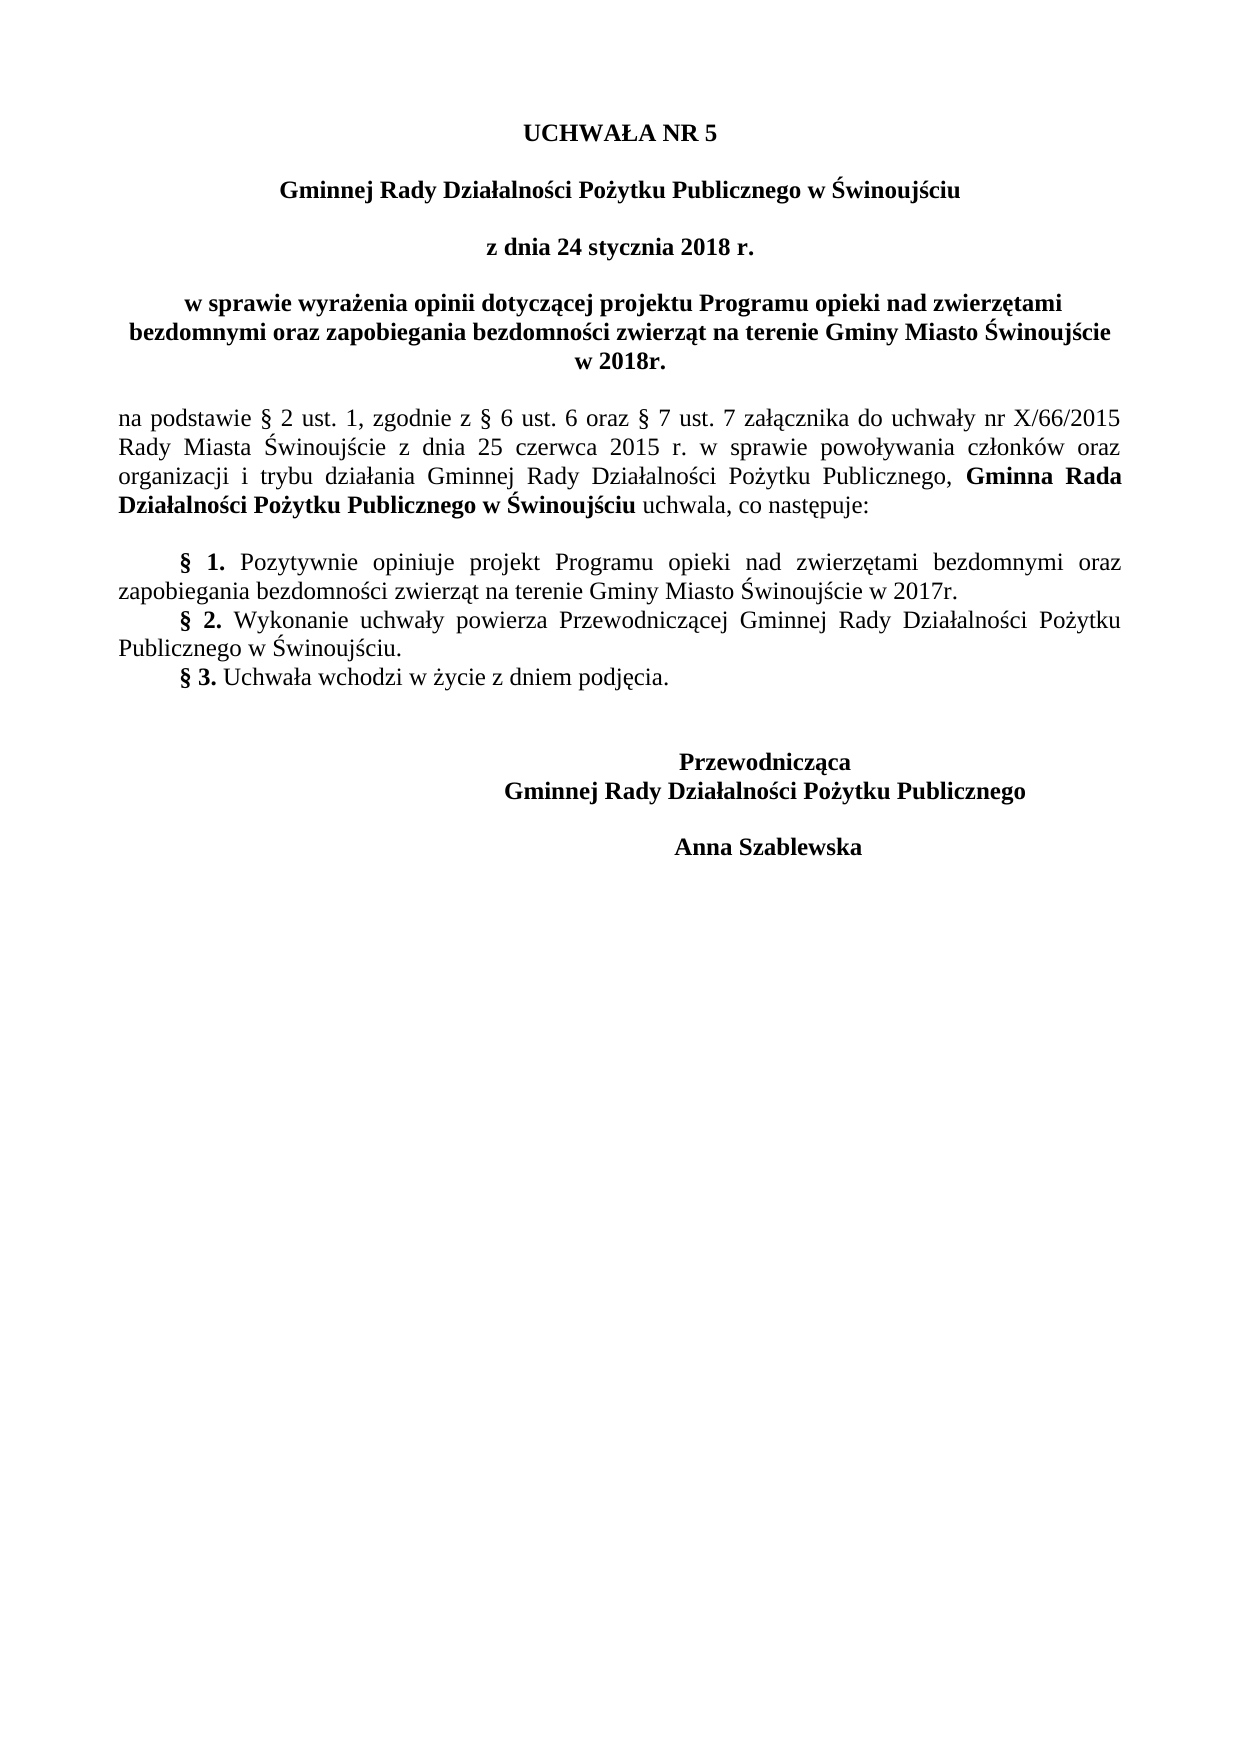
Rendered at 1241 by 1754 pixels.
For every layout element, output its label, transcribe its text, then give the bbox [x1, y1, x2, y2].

text Gminnej Rady Działalności Pożytku Publicznego [118, 776, 1122, 804]
text w sprawie wyrażenia opinii dotyczącej projektu Programu opieki nad zwierzętami bezdomnymi oraz zapobiegania bezdomności zwierząt na terenie Gminy Miasto Świnoujście w 2018r. [118, 288, 1122, 375]
text UCHWAŁA NR 5 [118, 118, 1122, 147]
text Anna Szablewska [118, 832, 1122, 861]
text § 2. Wykonanie uchwały powierza Przewodniczącej Gminnej Rady Działalności Pożytku Publicznego w Świnoujściu. [118, 605, 1122, 662]
text § 3. Uchwała wchodzi w życie z dniem podjęcia. [118, 662, 1122, 691]
text Gminnej Rady Działalności Pożytku Publicznego w Świnoujściu [118, 175, 1122, 204]
text z dnia 24 stycznia 2018 r. [118, 232, 1122, 260]
text Przewodnicząca [118, 747, 1122, 776]
text na podstawie § 2 ust. 1, zgodnie z § 6 ust. 6 oraz § 7 ust. 7 załącznika do uchwały nr X/66/2015 Rady Miasta Świnoujście z dnia 25 czerwca 2015 r. w sprawie powoływania członków oraz organizacji i trybu działania Gminnej Rady Działalności Pożytku Publicznego, Gminna Rada Działalności Pożytku Publicznego w Świnoujściu uchwala, co następuje: [118, 403, 1122, 518]
text § 1. Pozytywnie opiniuje projekt Programu opieki nad zwierzętami bezdomnymi oraz zapobiegania bezdomności zwierząt na terenie Gminy Miasto Świnoujście w 2017r. [118, 547, 1122, 605]
